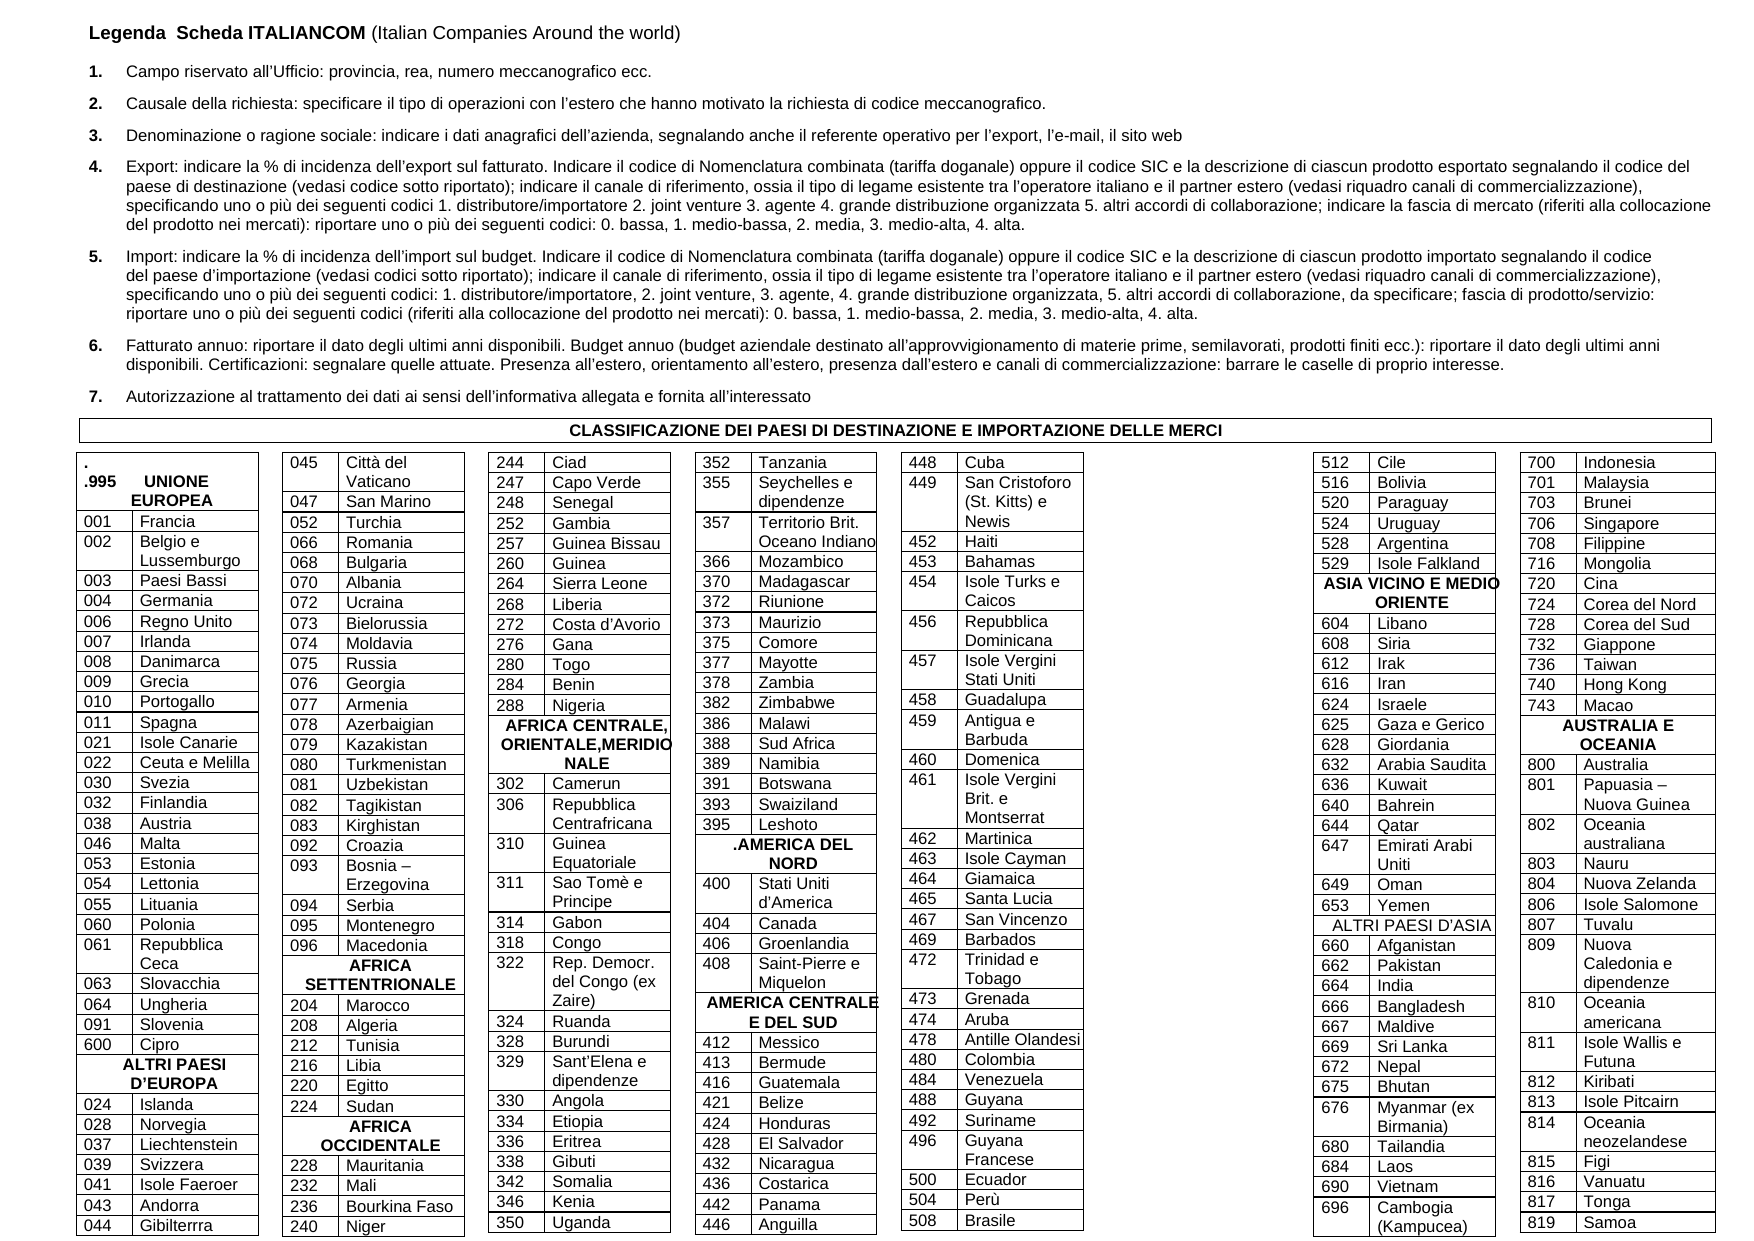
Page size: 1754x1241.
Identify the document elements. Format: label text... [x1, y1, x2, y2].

table_cell Giordania [1370, 735, 1495, 754]
table_cell 373 [696, 613, 751, 632]
table_cell 467 [902, 909, 957, 928]
table_cell Israele [1370, 694, 1495, 713]
table_cell Mayotte [752, 653, 876, 672]
table_cell Tuvalu [1577, 915, 1715, 934]
table_cell Gabon [545, 913, 670, 932]
list Fatturato annuo: riportare il dato degli ultimi anni disponibili. Budget annuo (budget aziendale destinato all’approvvigionamento di materie prime, semilavorati, prodotti finiti ecc.): riportare il dato degli ultimi anni disponibili. Certificazioni: segnalare quelle attuate. Presenza all’estero, orientamento all’estero, presenza dall’estero e canali di commercializzazione: barrare le caselle di proprio interesse. [89, 336, 1665, 374]
table_cell Isole Canarie [133, 733, 258, 752]
table_cell Filippine [1577, 534, 1715, 553]
table_cell AFRICA SETTENTRIONALE [283, 956, 464, 994]
table_cell AUSTRALIA E OCEANIA [1521, 716, 1715, 754]
table_cell Isole Pitcairn [1577, 1092, 1715, 1111]
table_cell 064 [77, 994, 132, 1013]
table_cell 044 [77, 1216, 132, 1235]
table_cell Territorio Brit. Oceano Indiano [752, 513, 876, 551]
table_cell 406 [696, 934, 751, 953]
table_cell 604 [1314, 614, 1369, 633]
table_cell 024 [77, 1094, 132, 1113]
table_cell 520 [1314, 493, 1369, 512]
table_cell Seychelles e dipendenze [752, 473, 876, 511]
table_cell Belgio e Lussemburgo [133, 532, 258, 570]
table_cell 355 [696, 473, 751, 511]
table_cell 336 [489, 1132, 544, 1151]
table_cell Leshoto [752, 815, 876, 834]
table_cell Botswana [752, 774, 876, 793]
table_cell Burundi [545, 1032, 670, 1051]
table_cell Messico [752, 1033, 876, 1052]
table_cell 644 [1314, 816, 1369, 835]
table_cell Honduras [752, 1114, 876, 1133]
table_cell Somalia [545, 1172, 670, 1191]
table_cell 736 [1521, 655, 1576, 674]
table_cell Kenia [545, 1192, 670, 1211]
table_cell 428 [696, 1134, 751, 1153]
table_cell Grenada [958, 989, 1083, 1008]
table_cell 068 [283, 553, 338, 572]
table_cell Russia [339, 654, 464, 673]
table_cell Canada [752, 914, 876, 933]
table_cell 464 [902, 869, 957, 888]
table_cell 453 [902, 552, 957, 571]
table_cell 247 [489, 473, 544, 492]
table_cell 636 [1314, 775, 1369, 794]
table_cell Grecia [133, 672, 258, 691]
table_cell Panama [752, 1194, 876, 1213]
table_cell 653 [1314, 895, 1369, 914]
table_cell 083 [283, 816, 338, 835]
table_cell 310 [489, 834, 544, 872]
table_cell 257 [489, 534, 544, 553]
table_cell Oman [1370, 875, 1495, 894]
table_cell Germania [133, 591, 258, 610]
table_cell 377 [696, 653, 751, 672]
table_cell Gibilterrra [133, 1216, 258, 1235]
table_cell Francia [133, 511, 258, 531]
table_cell 446 [696, 1215, 751, 1234]
table_cell Isole Falkland [1370, 554, 1495, 573]
table_cell Pakistan [1370, 956, 1495, 975]
table_cell 675 [1314, 1077, 1369, 1096]
table_cell 322 [489, 953, 544, 1010]
table_cell 375 [696, 633, 751, 652]
table_cell Slovacchia [133, 974, 258, 993]
table_cell 096 [283, 936, 338, 955]
table_cell Santa Lucia [958, 889, 1083, 908]
table_cell Repubblica Centrafricana [545, 794, 670, 833]
table_cell Egitto [339, 1076, 464, 1095]
table_cell 801 [1521, 775, 1576, 813]
table_cell Nauru [1577, 854, 1715, 873]
table_cell 324 [489, 1011, 544, 1031]
table_cell 045 [283, 453, 338, 491]
table_cell 003 [77, 571, 132, 590]
table_cell Kazakistan [339, 735, 464, 754]
table_cell 006 [77, 611, 132, 631]
table_cell Uzbekistan [339, 775, 464, 794]
list Campo riservato all’Ufficio: provincia, rea, numero meccanografico ecc. [89, 62, 1665, 81]
table_cell 008 [77, 652, 132, 671]
table_cell Paesi Bassi [133, 571, 258, 590]
table_cell Perù [958, 1190, 1083, 1209]
table_cell 496 [902, 1131, 957, 1169]
table_cell 091 [77, 1015, 132, 1034]
table_cell 388 [696, 734, 751, 753]
table_cell Sud Africa [752, 734, 876, 753]
table_cell 465 [902, 889, 957, 908]
table_cell 066 [283, 533, 338, 552]
text Legenda Scheda ITALIANCOM (Italian Companies Around the world) [89, 22, 1665, 43]
table_cell Spagna [133, 713, 258, 732]
table_cell San Vincenzo [958, 909, 1083, 928]
table_cell Anguilla [752, 1215, 876, 1234]
table_cell 724 [1521, 594, 1576, 613]
table_cell 095 [283, 916, 338, 935]
table_cell Yemen [1370, 895, 1495, 914]
table_cell 676 [1314, 1098, 1369, 1136]
table_cell 740 [1521, 675, 1576, 694]
table_cell 412 [696, 1033, 751, 1052]
table_cell 280 [489, 655, 544, 674]
table_cell Repubblica Ceca [133, 935, 258, 973]
table_cell 408 [696, 954, 751, 992]
table_cell Colombia [958, 1050, 1083, 1069]
table_cell Tunisia [339, 1036, 464, 1055]
table_cell 463 [902, 849, 957, 868]
table_cell 080 [283, 755, 338, 774]
table_cell Oceania americana [1577, 993, 1715, 1032]
table_cell 039 [77, 1155, 132, 1174]
table_cell 208 [283, 1016, 338, 1035]
table_cell 454 [902, 572, 957, 610]
table_cell AMERICA CENTRALE E DEL SUD [696, 993, 876, 1032]
table_cell 708 [1521, 534, 1576, 553]
table_cell Bermude [752, 1053, 876, 1072]
table_cell 366 [696, 552, 751, 571]
table_cell 528 [1314, 534, 1369, 553]
table_cell 632 [1314, 755, 1369, 774]
table_cell 456 [902, 611, 957, 650]
table_cell 276 [489, 635, 544, 654]
table_cell 370 [696, 572, 751, 591]
table_cell 701 [1521, 473, 1576, 492]
table_cell Ruanda [545, 1011, 670, 1031]
table_cell AMERICA DEL NORD [696, 835, 876, 873]
table_cell Suriname [958, 1110, 1083, 1129]
table_cell Bahamas [958, 552, 1083, 571]
table_cell Hong Kong [1577, 675, 1715, 694]
table_cell Bahrein [1370, 795, 1495, 814]
table_cell 002 [77, 532, 132, 570]
table_cell 073 [283, 614, 338, 633]
table_cell 352 [696, 453, 751, 472]
table_cell 672 [1314, 1057, 1369, 1076]
table_cell Albania [339, 573, 464, 592]
table_cell 043 [77, 1195, 132, 1214]
table_cell 378 [696, 673, 751, 692]
table_cell Qatar [1370, 816, 1495, 835]
table_cell Malawi [752, 714, 876, 733]
table_cell Swaiziland [752, 794, 876, 813]
table_cell Paraguay [1370, 493, 1495, 512]
table_cell 306 [489, 794, 544, 833]
table_cell 813 [1521, 1092, 1576, 1111]
table_cell 461 [902, 770, 957, 827]
table_cell Ungheria [133, 994, 258, 1013]
table_cell ALTRI PAESI D’EUROPA [77, 1055, 258, 1093]
table_cell Venezuela [958, 1070, 1083, 1089]
table_cell Turchia [339, 513, 464, 532]
table_cell Siria [1370, 634, 1495, 653]
table_cell Bourkina Faso [339, 1196, 464, 1216]
table_cell 529 [1314, 554, 1369, 573]
table_cell Senegal [545, 493, 670, 512]
table_cell 478 [902, 1030, 957, 1049]
table_cell Islanda [133, 1094, 258, 1113]
table_cell 812 [1521, 1072, 1576, 1091]
table_cell Marocco [339, 995, 464, 1014]
table_cell ALTRI PAESI D’ASIA [1314, 916, 1495, 935]
table_cell 484 [902, 1070, 957, 1089]
list Export: indicare la % di incidenza dell’export sul fatturato. Indicare il codice di Nomenclatura combinata (tariffa doganale) oppure il codice SIC e la descrizione di ciascun prodotto esportato segnalando il codice del paese di destinazione (vedasi codice sotto riportato); indicare il canale di riferimento, ossia il tipo di legame esistente tra l’operatore italiano e il partner estero (vedasi riquadro canali di commercializzazione), specificando uno o più dei seguenti codici 1. distributore/importatore 2. joint venture 3. agente 4. grande distribuzione organizzata 5. altri accordi di collaborazione; indicare la fascia di mercato (riferiti alla collocazione del prodotto nei mercati): riportare uno o più dei seguenti codici: 0. bassa, 1. medio-bassa, 2. media, 3. medio-alta, 4. alta. [89, 157, 1713, 234]
table_cell Isole Salomone [1577, 894, 1715, 913]
table_cell 074 [283, 634, 338, 653]
table_cell 624 [1314, 694, 1369, 713]
table_cell Malaysia [1577, 473, 1715, 492]
table_cell Regno Unito [133, 611, 258, 631]
table_cell Malta [133, 834, 258, 853]
table_cell Madagascar [752, 572, 876, 591]
table_cell Sudan [339, 1096, 464, 1116]
table_cell 810 [1521, 993, 1576, 1032]
table_cell 492 [902, 1110, 957, 1129]
table_cell Bhutan [1370, 1077, 1495, 1096]
table_cell Città del Vaticano [339, 453, 464, 491]
table_cell 807 [1521, 915, 1576, 934]
table_cell 814 [1521, 1113, 1576, 1151]
table_cell San Cristoforo (St. Kitts) e Newis [958, 473, 1083, 531]
table_cell 416 [696, 1073, 751, 1092]
table_cell 442 [696, 1194, 751, 1213]
table_cell 516 [1314, 473, 1369, 492]
table_cell 041 [77, 1175, 132, 1194]
table_cell 664 [1314, 976, 1369, 995]
table_cell 236 [283, 1196, 338, 1216]
table_cell Svizzera [133, 1155, 258, 1174]
table_cell Liechtenstein [133, 1135, 258, 1154]
table_cell Rep. Democr. del Congo (ex Zaire) [545, 953, 670, 1010]
table_cell 092 [283, 836, 338, 855]
table_cell Trinidad e Tobago [958, 950, 1083, 988]
table_cell AFRICA OCCIDENTALE [283, 1117, 464, 1155]
table_cell Zambia [752, 673, 876, 692]
table_cell 395 [696, 815, 751, 834]
table_cell 070 [283, 573, 338, 592]
list Import: indicare la % di incidenza dell’import sul budget. Indicare il codice di Nomenclatura combinata (tariffa doganale) oppure il codice SIC e la descrizione di ciascun prodotto importato segnalando il codice del paese d’importazione (vedasi codici sotto riportato); indicare il canale di riferimento, ossia il tipo di legame esistente tra l’operatore italiano e il partner estero (vedasi riquadro canali di commercializzazione), specificando uno o più dei seguenti codici: 1. distributore/importatore, 2. joint venture, 3. agente, 4. grande distribuzione organizzata, 5. altri accordi di collaborazione, da specificare; fascia di prodotto/servizio: riportare uno o più dei seguenti codici (riferiti alla collocazione del prodotto nei mercati): 0. bassa, 1. medio-bassa, 2. media, 3. medio-alta, 4. alta. [89, 246, 1665, 323]
table_cell 421 [696, 1093, 751, 1112]
table_cell Mali [339, 1176, 464, 1195]
table_cell 452 [902, 532, 957, 551]
table_cell Etiopia [545, 1111, 670, 1131]
table_cell Laos [1370, 1157, 1495, 1176]
table_cell Cambogia (Kampucea) [1370, 1198, 1495, 1236]
table_cell 372 [696, 592, 751, 611]
table_cell 389 [696, 754, 751, 773]
table_cell 268 [489, 594, 544, 613]
table_cell Emirati Arabi Uniti [1370, 836, 1495, 874]
list Autorizzazione al trattamento dei dati ai sensi dell’informativa allegata e fornita all’interessato [89, 386, 1665, 406]
table_cell 288 [489, 695, 544, 714]
table_cell 244 [489, 453, 544, 472]
table_cell 328 [489, 1032, 544, 1051]
table_cell 600 [77, 1035, 132, 1054]
table_cell 021 [77, 733, 132, 752]
table_cell Guinea Equatoriale [545, 834, 670, 872]
table_cell Comore [752, 633, 876, 652]
table_cell Saint-Pierre e Miquelon [752, 954, 876, 992]
table_cell Haiti [958, 532, 1083, 551]
table_cell 078 [283, 715, 338, 734]
table_cell Brasile [958, 1210, 1083, 1229]
table_cell Antigua e Barbuda [958, 710, 1083, 749]
table_cell 696 [1314, 1198, 1369, 1236]
table_cell Uganda [545, 1213, 670, 1232]
table_cell 204 [283, 995, 338, 1014]
table_cell Mozambico [752, 552, 876, 571]
table_cell 318 [489, 933, 544, 952]
table_cell Tagikistan [339, 795, 464, 814]
table_cell 338 [489, 1152, 544, 1171]
table_cell 063 [77, 974, 132, 993]
table_cell Riunione [752, 592, 876, 611]
table_cell 720 [1521, 574, 1576, 593]
table_cell Libia [339, 1056, 464, 1075]
table_cell 272 [489, 615, 544, 634]
table_cell Azerbaigian [339, 715, 464, 734]
table_cell Turkmenistan [339, 755, 464, 774]
table_cell Uruguay [1370, 514, 1495, 533]
table_cell Sri Lanka [1370, 1037, 1495, 1056]
table_cell Eritrea [545, 1132, 670, 1151]
table_cell Tonga [1577, 1192, 1715, 1211]
table_cell Guadalupa [958, 690, 1083, 709]
table_cell 060 [77, 915, 132, 934]
table_cell Macedonia [339, 936, 464, 955]
table_cell 684 [1314, 1157, 1369, 1176]
table_cell Lettonia [133, 874, 258, 893]
table_cell Indonesia [1577, 453, 1715, 472]
table_cell Isole Vergini Stati Uniti [958, 651, 1083, 689]
table_cell Capo Verde [545, 473, 670, 492]
table_cell Costarica [752, 1174, 876, 1193]
table_cell 680 [1314, 1137, 1369, 1156]
table_cell Serbia [339, 895, 464, 914]
table_cell 448 [902, 453, 957, 472]
table_cell Sao Tomè e Principe [545, 873, 670, 911]
table_cell Lituania [133, 894, 258, 913]
table_cell 054 [77, 874, 132, 893]
table_cell 216 [283, 1056, 338, 1075]
table_cell 001 [77, 511, 132, 531]
table_cell Guatemala [752, 1073, 876, 1092]
table_cell Papuasia – Nuova Guinea [1577, 775, 1715, 813]
table_cell 009 [77, 672, 132, 691]
table_cell Guinea [545, 554, 670, 573]
table_cell Giappone [1577, 635, 1715, 654]
table_cell 706 [1521, 514, 1576, 533]
table_cell 732 [1521, 635, 1576, 654]
table_cell 329 [489, 1052, 544, 1090]
table_cell 386 [696, 714, 751, 733]
table_cell 612 [1314, 654, 1369, 673]
table_cell 037 [77, 1135, 132, 1154]
table_cell 716 [1521, 554, 1576, 573]
table_cell 075 [283, 654, 338, 673]
table_cell Antille Olandesi [958, 1030, 1083, 1049]
table_cell 077 [283, 694, 338, 713]
table_cell Guyana [958, 1090, 1083, 1109]
table_cell 512 [1314, 453, 1369, 472]
table_cell Barbados [958, 930, 1083, 949]
table_cell Slovenia [133, 1015, 258, 1034]
table_cell India [1370, 976, 1495, 995]
table_cell 703 [1521, 493, 1576, 512]
table_cell 284 [489, 675, 544, 694]
table_cell Montenegro [339, 916, 464, 935]
table_cell 625 [1314, 715, 1369, 734]
table_cell Andorra [133, 1195, 258, 1214]
table_cell Guyana Francese [958, 1131, 1083, 1169]
table_cell 480 [902, 1050, 957, 1069]
table_cell 212 [283, 1036, 338, 1055]
table_cell 248 [489, 493, 544, 512]
table_cell Romania [339, 533, 464, 552]
table_cell 436 [696, 1174, 751, 1193]
table_cell Brunei [1577, 493, 1715, 512]
table_cell 669 [1314, 1037, 1369, 1056]
table_cell Armenia [339, 694, 464, 713]
table_cell 046 [77, 834, 132, 853]
table_cell 082 [283, 795, 338, 814]
table_cell 628 [1314, 735, 1369, 754]
table_cell Nepal [1370, 1057, 1495, 1076]
table_cell Togo [545, 655, 670, 674]
table_cell Costa d’Avorio [545, 615, 670, 634]
table_cell Danimarca [133, 652, 258, 671]
table_cell 804 [1521, 874, 1576, 893]
table_cell Cina [1577, 574, 1715, 593]
table_cell Niger [339, 1217, 464, 1236]
table_cell Isole Vergini Brit. e Montserrat [958, 770, 1083, 827]
table_cell 391 [696, 774, 751, 793]
table_cell Tanzania [752, 453, 876, 472]
table_cell Aruba [958, 1009, 1083, 1028]
table_cell Camerun [545, 774, 670, 793]
table_cell 302 [489, 774, 544, 793]
table_cell 053 [77, 854, 132, 873]
table_cell 666 [1314, 996, 1369, 1016]
table_cell 010 [77, 692, 132, 711]
table_cell 816 [1521, 1172, 1576, 1191]
table_cell 232 [283, 1176, 338, 1195]
table_cell 252 [489, 514, 544, 533]
table_cell Taiwan [1577, 655, 1715, 674]
table_cell 382 [696, 693, 751, 712]
table_cell Ceuta e Melilla [133, 753, 258, 772]
table_cell 504 [902, 1190, 957, 1209]
table_cell Nuova Zelanda [1577, 874, 1715, 893]
table_cell 743 [1521, 695, 1576, 714]
table_cell 260 [489, 554, 544, 573]
table_cell Gibuti [545, 1152, 670, 1171]
table_cell Georgia [339, 674, 464, 693]
table_cell Cile [1370, 453, 1495, 472]
table_cell Belize [752, 1093, 876, 1112]
table_cell 220 [283, 1076, 338, 1095]
table_cell 007 [77, 632, 132, 651]
table_cell Isole Wallis e Futuna [1577, 1033, 1715, 1071]
text CLASSIFICAZIONE DEI PAESI DI DESTINAZIONE E IMPORTAZIONE DELLE MERCI [80, 419, 1711, 442]
table_cell 728 [1521, 615, 1576, 634]
table_cell Benin [545, 675, 670, 694]
table_cell Isole Turks e Caicos [958, 572, 1083, 610]
table_cell 038 [77, 814, 132, 833]
table_cell 076 [283, 674, 338, 693]
table_cell Bolivia [1370, 473, 1495, 492]
table_cell Ecuador [958, 1170, 1083, 1189]
table_cell 047 [283, 492, 338, 511]
table_cell Figi [1577, 1152, 1715, 1171]
table_cell Nicaragua [752, 1154, 876, 1173]
table_cell Cipro [133, 1035, 258, 1054]
table_cell Domenica [958, 750, 1083, 769]
table_cell 346 [489, 1192, 544, 1211]
table_cell Ucraina [339, 593, 464, 612]
table_cell Norvegia [133, 1115, 258, 1134]
table_cell 224 [283, 1096, 338, 1116]
table_cell AFRICA CENTRALE, ORIENTALE,MERIDIONALE [489, 716, 670, 773]
table_cell Repubblica Dominicana [958, 611, 1083, 650]
table_cell 662 [1314, 956, 1369, 975]
table_cell 803 [1521, 854, 1576, 873]
table_cell 357 [696, 513, 751, 551]
table_cell Stati Uniti d’America [752, 874, 876, 912]
table_cell 228 [283, 1156, 338, 1175]
table_cell Groenlandia [752, 934, 876, 953]
table_cell 400 [696, 874, 751, 912]
table_cell 342 [489, 1172, 544, 1191]
table_cell 488 [902, 1090, 957, 1109]
table_cell 052 [283, 513, 338, 532]
table_cell 314 [489, 913, 544, 932]
table_cell Macao [1577, 695, 1715, 714]
table_cell Moldavia [339, 634, 464, 653]
table_cell Singapore [1577, 514, 1715, 533]
list Causale della richiesta: specificare il tipo di operazioni con l’estero che hanno motivato la richiesta di codice meccanografico. [89, 94, 1665, 113]
table_cell Liberia [545, 594, 670, 613]
table_cell Nuova Caledonia e dipendenze [1577, 935, 1715, 992]
table_cell 667 [1314, 1017, 1369, 1036]
table_cell Sierra Leone [545, 574, 670, 593]
table_cell Irak [1370, 654, 1495, 673]
table_cell Arabia Saudita [1370, 755, 1495, 774]
list Denominazione o ragione sociale: indicare i dati anagrafici dell’azienda, segnalando anche il referente operativo per l’export, l’e-mail, il sito web [89, 126, 1665, 145]
table_cell 459 [902, 710, 957, 749]
table_cell Sant’Elena e dipendenze [545, 1052, 670, 1090]
table_cell 350 [489, 1213, 544, 1232]
table_cell Gambia [545, 514, 670, 533]
table_cell 061 [77, 935, 132, 973]
table_cell 608 [1314, 634, 1369, 653]
table_cell 815 [1521, 1152, 1576, 1171]
table_cell Polonia [133, 915, 258, 934]
table_cell Kuwait [1370, 775, 1495, 794]
table_cell 474 [902, 1009, 957, 1028]
table_cell 081 [283, 775, 338, 794]
table_cell Samoa [1577, 1213, 1715, 1232]
table_cell 640 [1314, 795, 1369, 814]
table_cell 457 [902, 651, 957, 689]
table_cell Tailandia [1370, 1137, 1495, 1156]
table_cell Bosnia – Erzegovina [339, 856, 464, 894]
table_cell 093 [283, 856, 338, 894]
table_cell Algeria [339, 1016, 464, 1035]
table_cell 811 [1521, 1033, 1576, 1071]
table_cell Austria [133, 814, 258, 833]
table_cell 432 [696, 1154, 751, 1173]
table_cell San Marino [339, 492, 464, 511]
table_cell Maurizio [752, 613, 876, 632]
table_cell Bielorussia [339, 614, 464, 633]
table_cell Finlandia [133, 793, 258, 812]
table_cell Vietnam [1370, 1177, 1495, 1196]
table_cell 800 [1521, 755, 1576, 774]
table_cell 264 [489, 574, 544, 593]
table_cell 311 [489, 873, 544, 911]
table_cell 004 [77, 591, 132, 610]
table_cell 469 [902, 930, 957, 949]
table_cell 449 [902, 473, 957, 531]
table_header 995 UNIONE EUROPEA [77, 453, 258, 510]
table_cell 473 [902, 989, 957, 1008]
table_cell Bangladesh [1370, 996, 1495, 1016]
table_cell Kiribati [1577, 1072, 1715, 1091]
table_cell 819 [1521, 1213, 1576, 1232]
table_cell 072 [283, 593, 338, 612]
table_cell 472 [902, 950, 957, 988]
table_cell Oceania neozelandese [1577, 1113, 1715, 1151]
table_cell 524 [1314, 514, 1369, 533]
table_cell 032 [77, 793, 132, 812]
table_cell Corea del Nord [1577, 594, 1715, 613]
table_cell Angola [545, 1091, 670, 1110]
table_cell 802 [1521, 815, 1576, 853]
table_cell 334 [489, 1111, 544, 1131]
table_cell 700 [1521, 453, 1576, 472]
table_cell El Salvador [752, 1134, 876, 1153]
table_cell 649 [1314, 875, 1369, 894]
table_cell 404 [696, 914, 751, 933]
table_cell Afganistan [1370, 936, 1495, 955]
table_cell 393 [696, 794, 751, 813]
table_cell 817 [1521, 1192, 1576, 1211]
table_cell 462 [902, 829, 957, 848]
table_cell 647 [1314, 836, 1369, 874]
table_cell 022 [77, 753, 132, 772]
table_cell Gaza e Gerico [1370, 715, 1495, 734]
table_cell 508 [902, 1210, 957, 1229]
table_cell 240 [283, 1217, 338, 1236]
table_cell Giamaica [958, 869, 1083, 888]
table_cell Namibia [752, 754, 876, 773]
table_cell 690 [1314, 1177, 1369, 1196]
table_cell Svezia [133, 773, 258, 792]
table_cell Cuba [958, 453, 1083, 472]
table_cell 330 [489, 1091, 544, 1110]
table_cell Zimbabwe [752, 693, 876, 712]
table_cell Ciad [545, 453, 670, 472]
table_cell 011 [77, 713, 132, 732]
table_cell Vanuatu [1577, 1172, 1715, 1191]
table_cell Martinica [958, 829, 1083, 848]
table_cell 055 [77, 894, 132, 913]
table_cell Mongolia [1577, 554, 1715, 573]
table_cell 079 [283, 735, 338, 754]
table_cell Guinea Bissau [545, 534, 670, 553]
table_cell Myanmar (ex Birmania) [1370, 1098, 1495, 1136]
table_cell 030 [77, 773, 132, 792]
table_cell Isole Faeroer [133, 1175, 258, 1194]
table_cell 424 [696, 1114, 751, 1133]
table_cell 806 [1521, 894, 1576, 913]
table_cell 660 [1314, 936, 1369, 955]
table_cell Bulgaria [339, 553, 464, 572]
table_cell 094 [283, 895, 338, 914]
table_cell Mauritania [339, 1156, 464, 1175]
table_cell 413 [696, 1053, 751, 1072]
table_cell Corea del Sud [1577, 615, 1715, 634]
table_cell Australia [1577, 755, 1715, 774]
table_cell Kirghistan [339, 816, 464, 835]
table_cell 616 [1314, 674, 1369, 693]
table_cell Irlanda [133, 632, 258, 651]
table_cell Oceania australiana [1577, 815, 1715, 853]
table_cell 809 [1521, 935, 1576, 992]
table_cell ASIA VICINO E MEDIO ORIENTE [1314, 574, 1495, 612]
table_cell Iran [1370, 674, 1495, 693]
table_cell 028 [77, 1115, 132, 1134]
table_cell Congo [545, 933, 670, 952]
table_cell Maldive [1370, 1017, 1495, 1036]
table_cell Isole Cayman [958, 849, 1083, 868]
table_cell 460 [902, 750, 957, 769]
table_cell 500 [902, 1170, 957, 1189]
table_cell Estonia [133, 854, 258, 873]
table_cell Argentina [1370, 534, 1495, 553]
table_cell Gana [545, 635, 670, 654]
table_cell Nigeria [545, 695, 670, 714]
table_cell 458 [902, 690, 957, 709]
table_cell Portogallo [133, 692, 258, 711]
table_cell Libano [1370, 614, 1495, 633]
table_cell Croazia [339, 836, 464, 855]
